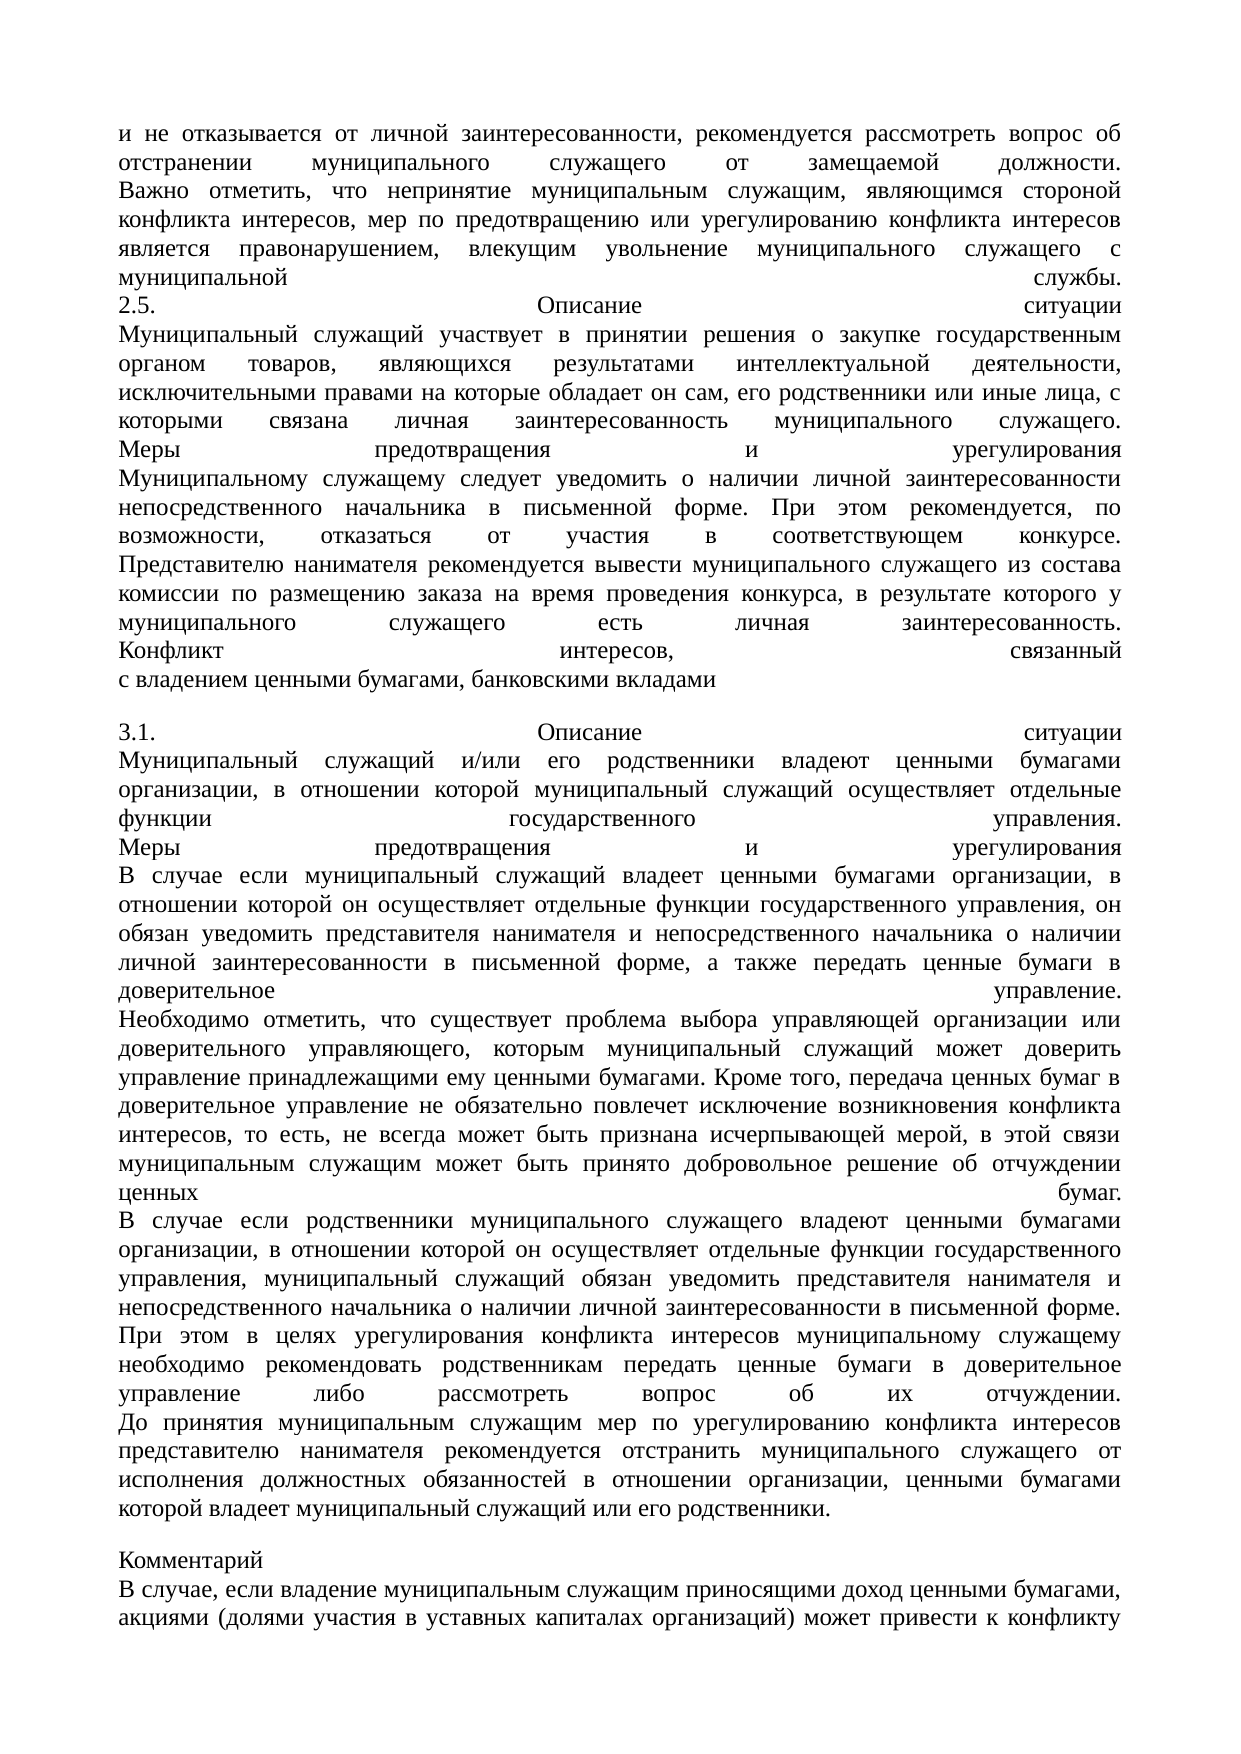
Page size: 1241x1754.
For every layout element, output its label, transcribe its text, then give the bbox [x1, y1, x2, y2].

text 3.1. Описание ситуации Муниципальный служащий и/или его родственники владеют ценными бумагами организации, в отношении которой муниципальный служащий осуществляет отдельные функции государственного управления. Меры предотвращения и урегулирования В случае если муниципальный служащий владеет ценными бумагами организации, в отношении которой он осуществляет отдельные функции государственного управления, он обязан уведомить представителя нанимателя и непосредственного начальника о наличии личной заинтересованности в письменной форме, а также передать ценные бумаги в доверительное управление. Необходимо отметить, что существует проблема выбора управляющей организации или доверительного управляющего, которым муниципальный служащий может доверить управление принадлежащими ему ценными бумагами. Кроме того, передача ценных бумаг в доверительное управление не обязательно повлечет исключение возникновения конфликта интересов, то есть, не всегда может быть признана исчерпывающей мерой, в этой связи муниципальным служащим может быть принято добровольное решение об отчуждении ценных бумаг. В случае если родственники муниципального служащего владеют ценными бумагами организации, в отношении которой он осуществляет отдельные функции государственного управления, муниципальный служащий обязан уведомить представителя нанимателя и непосредственного начальника о наличии личной заинтересованности в письменной форме. При этом в целях урегулирования конфликта интересов муниципальному служащему необходимо рекомендовать родственникам передать ценные бумаги в доверительное управление либо рассмотреть вопрос об их отчуждении. До принятия муниципальным служащим мер по урегулированию конфликта интересов представителю нанимателя рекомендуется отстранить муниципального служащего от исполнения должностных обязанностей в отношении организации, ценными бумагами которой владеет муниципальный служащий или его родственники. [118, 717, 1122, 1522]
text Комментарий В случае, если владение муниципальным служащим приносящими доход ценными бумагами, акциями (долями участия в уставных капиталах организаций) может привести к конфликту [118, 1545, 1122, 1631]
text и не отказывается от личной заинтересованности, рекомендуется рассмотреть вопрос об отстранении муниципального служащего от замещаемой должности. Важно отметить, что непринятие муниципальным служащим, являющимся стороной конфликта интересов, мер по предотвращению или урегулированию конфликта интересов является правонарушением, влекущим увольнение муниципального служащего с муниципальной службы. 2.5. Описание ситуации Муниципальный служащий участвует в принятии решения о закупке государственным органом товаров, являющихся результатами интеллектуальной деятельности, исключительными правами на которые обладает он сам, его родственники или иные лица, с которыми связана личная заинтересованность муниципального служащего. Меры предотвращения и урегулирования Муниципальному служащему следует уведомить о наличии личной заинтересованности непосредственного начальника в письменной форме. При этом рекомендуется, по возможности, отказаться от участия в соответствующем конкурсе. Представителю нанимателя рекомендуется вывести муниципального служащего из состава комиссии по размещению заказа на время проведения конкурса, в результате которого у муниципального служащего есть личная заинтересованность. Конфликт интересов, связанный с владением ценными бумагами, банковскими вкладами [118, 118, 1122, 693]
